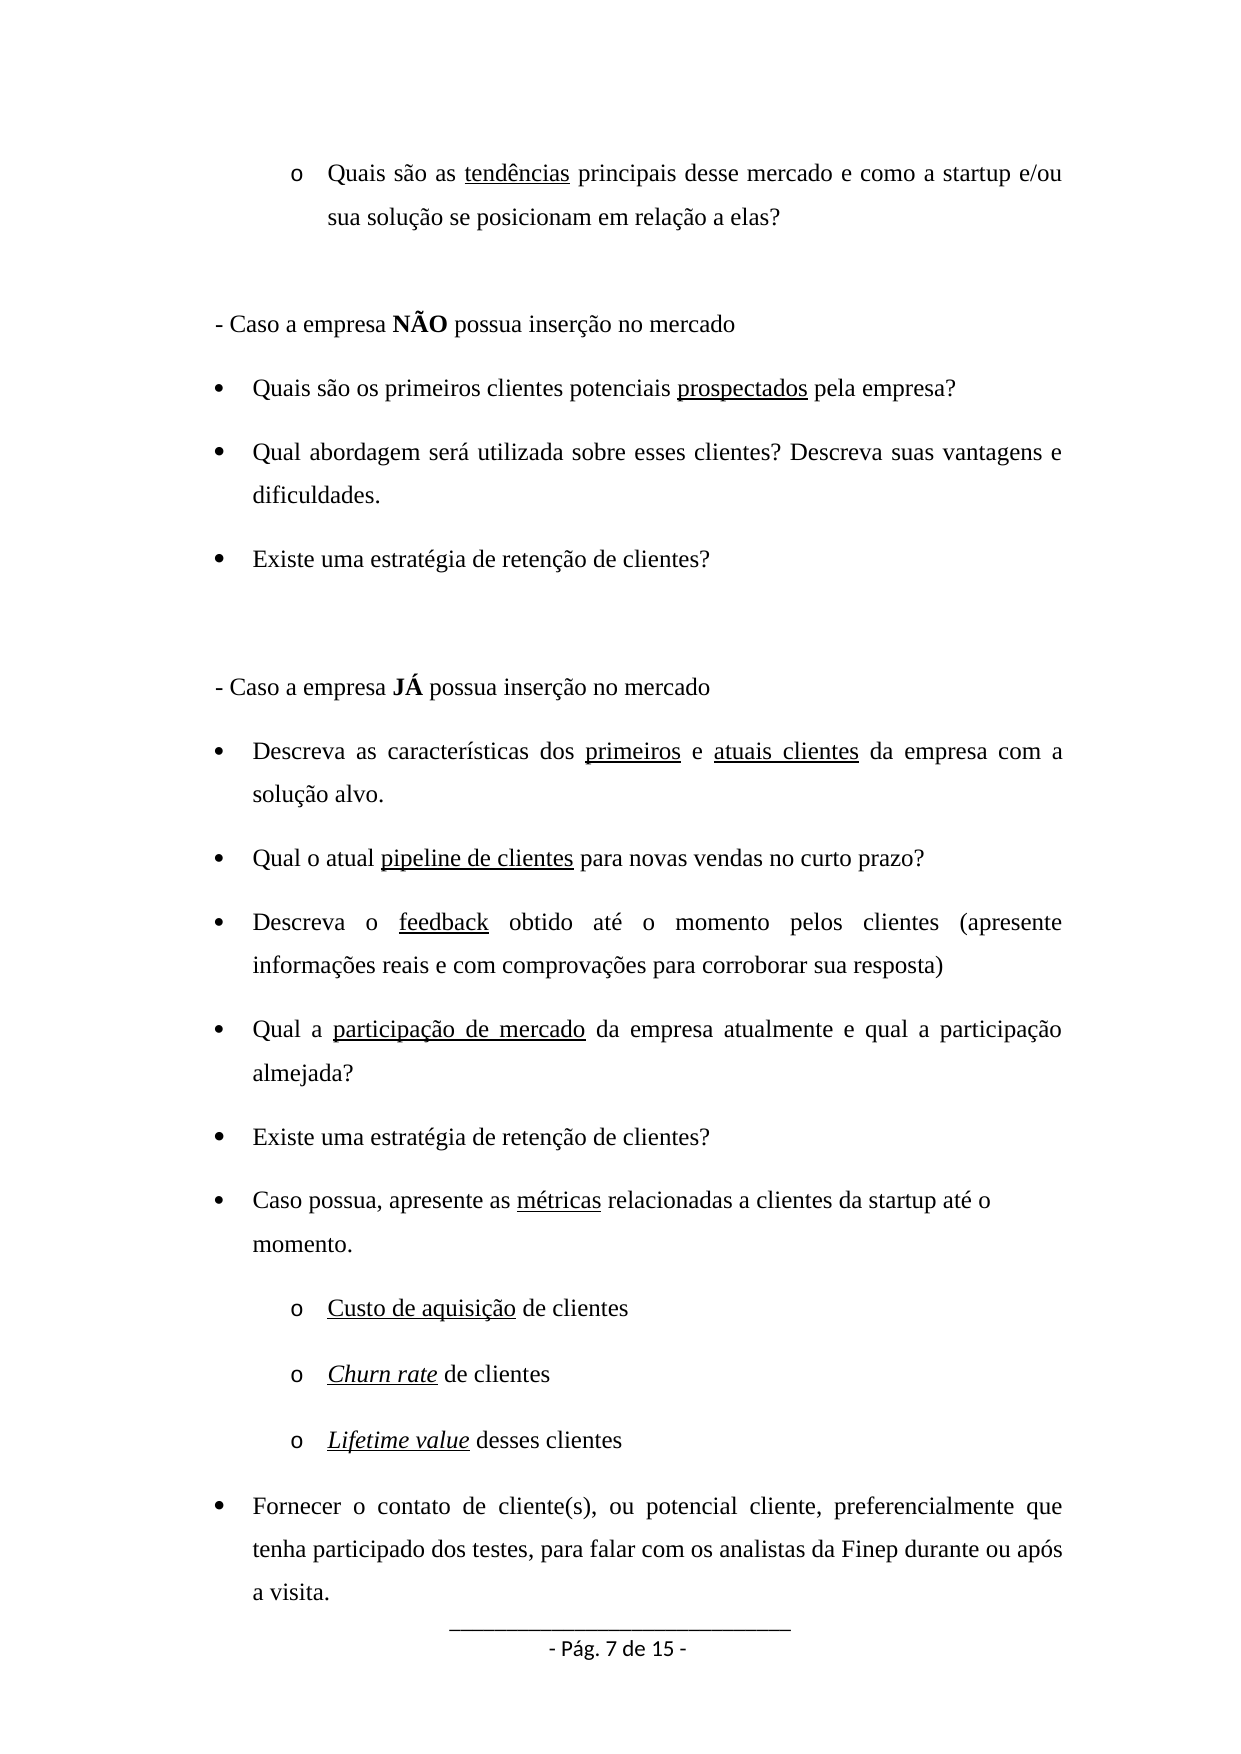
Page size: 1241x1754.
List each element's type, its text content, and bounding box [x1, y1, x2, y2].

list Qual abordagem será utilizada sobre esses clientes? Descreva suas vantagens e dificuldades. [215, 437, 1063, 509]
list Custo de aquisição de clientes [290, 1293, 1063, 1323]
list Churn rate de clientes [290, 1359, 1063, 1389]
list Fornecer o contato de cliente(s), ou potencial cliente, preferencialmente que tenha participado dos testes, para falar com os analistas da Finep durante ou após a visita. [215, 1491, 1063, 1606]
list Existe uma estratégia de retenção de clientes? [215, 544, 1063, 573]
list Caso possua, apresente as métricas relacionadas a clientes da startup até o momento. [215, 1186, 1063, 1257]
list Descreva as características dos primeiros e atuais clientes da empresa com a solução alvo. [215, 736, 1063, 808]
list Qual o atual pipeline de clientes para novas vendas no curto prazo? [215, 843, 1063, 872]
list Quais são os primeiros clientes potenciais prospectados pela empresa? [215, 373, 1063, 402]
list Lifetime value desses clientes [290, 1425, 1063, 1455]
list Qual a participação de mercado da empresa atualmente e qual a participação almejada? [215, 1014, 1063, 1086]
text - Caso a empresa NÃO possua inserção no mercado [177, 309, 1063, 338]
list Quais são as tendências principais desse mercado e como a startup e/ou sua solução se posicionam em relação a elas? [290, 158, 1063, 231]
list Descreva o feedback obtido até o momento pelos clientes (apresente informações reais e com comprovações para corroborar sua resposta) [215, 907, 1063, 979]
text - Caso a empresa JÁ possua inserção no mercado [177, 672, 1063, 701]
list Existe uma estratégia de retenção de clientes? [215, 1122, 1063, 1150]
